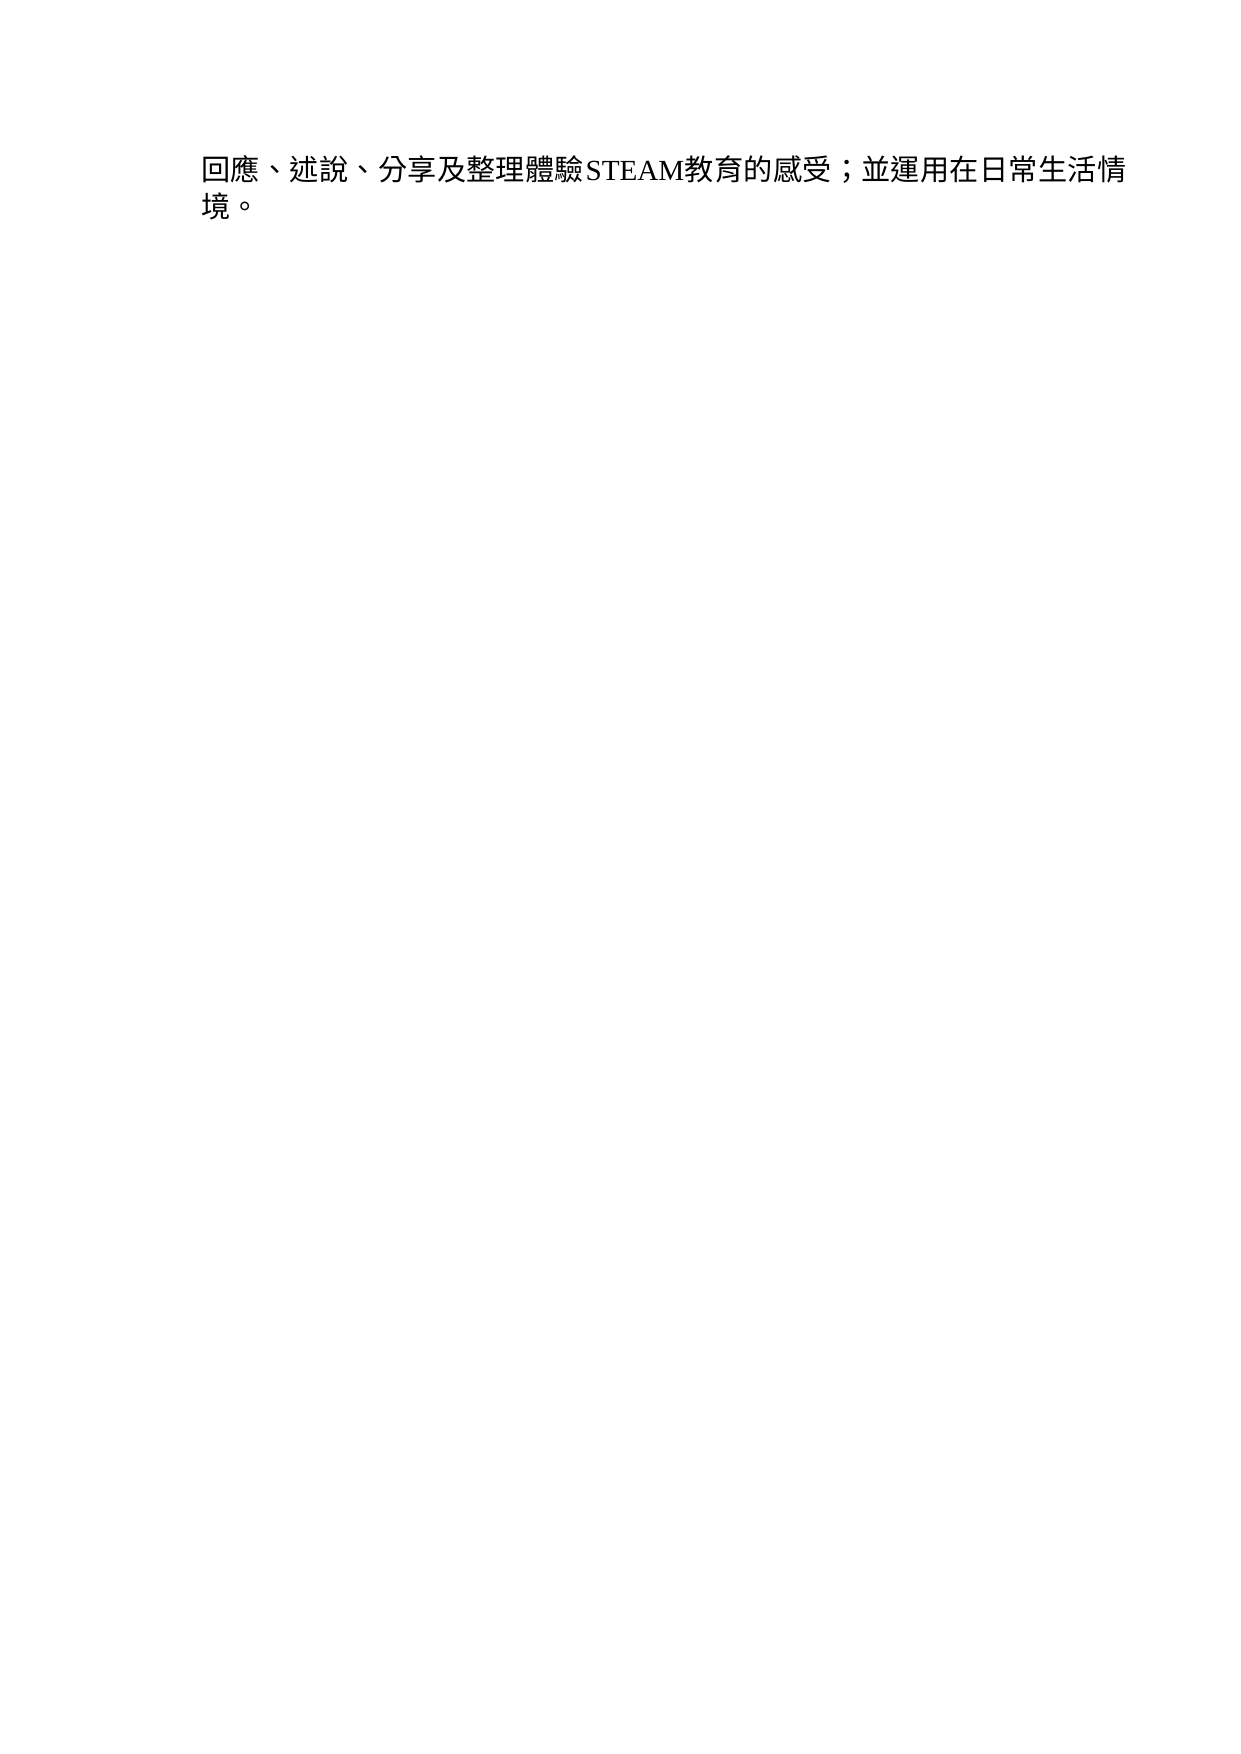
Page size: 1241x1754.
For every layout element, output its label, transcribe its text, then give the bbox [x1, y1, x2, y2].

list 回應、述說、分享及整理體驗STEAM教育的感受；並運用在日常生活情境。 [112, 150, 1128, 225]
